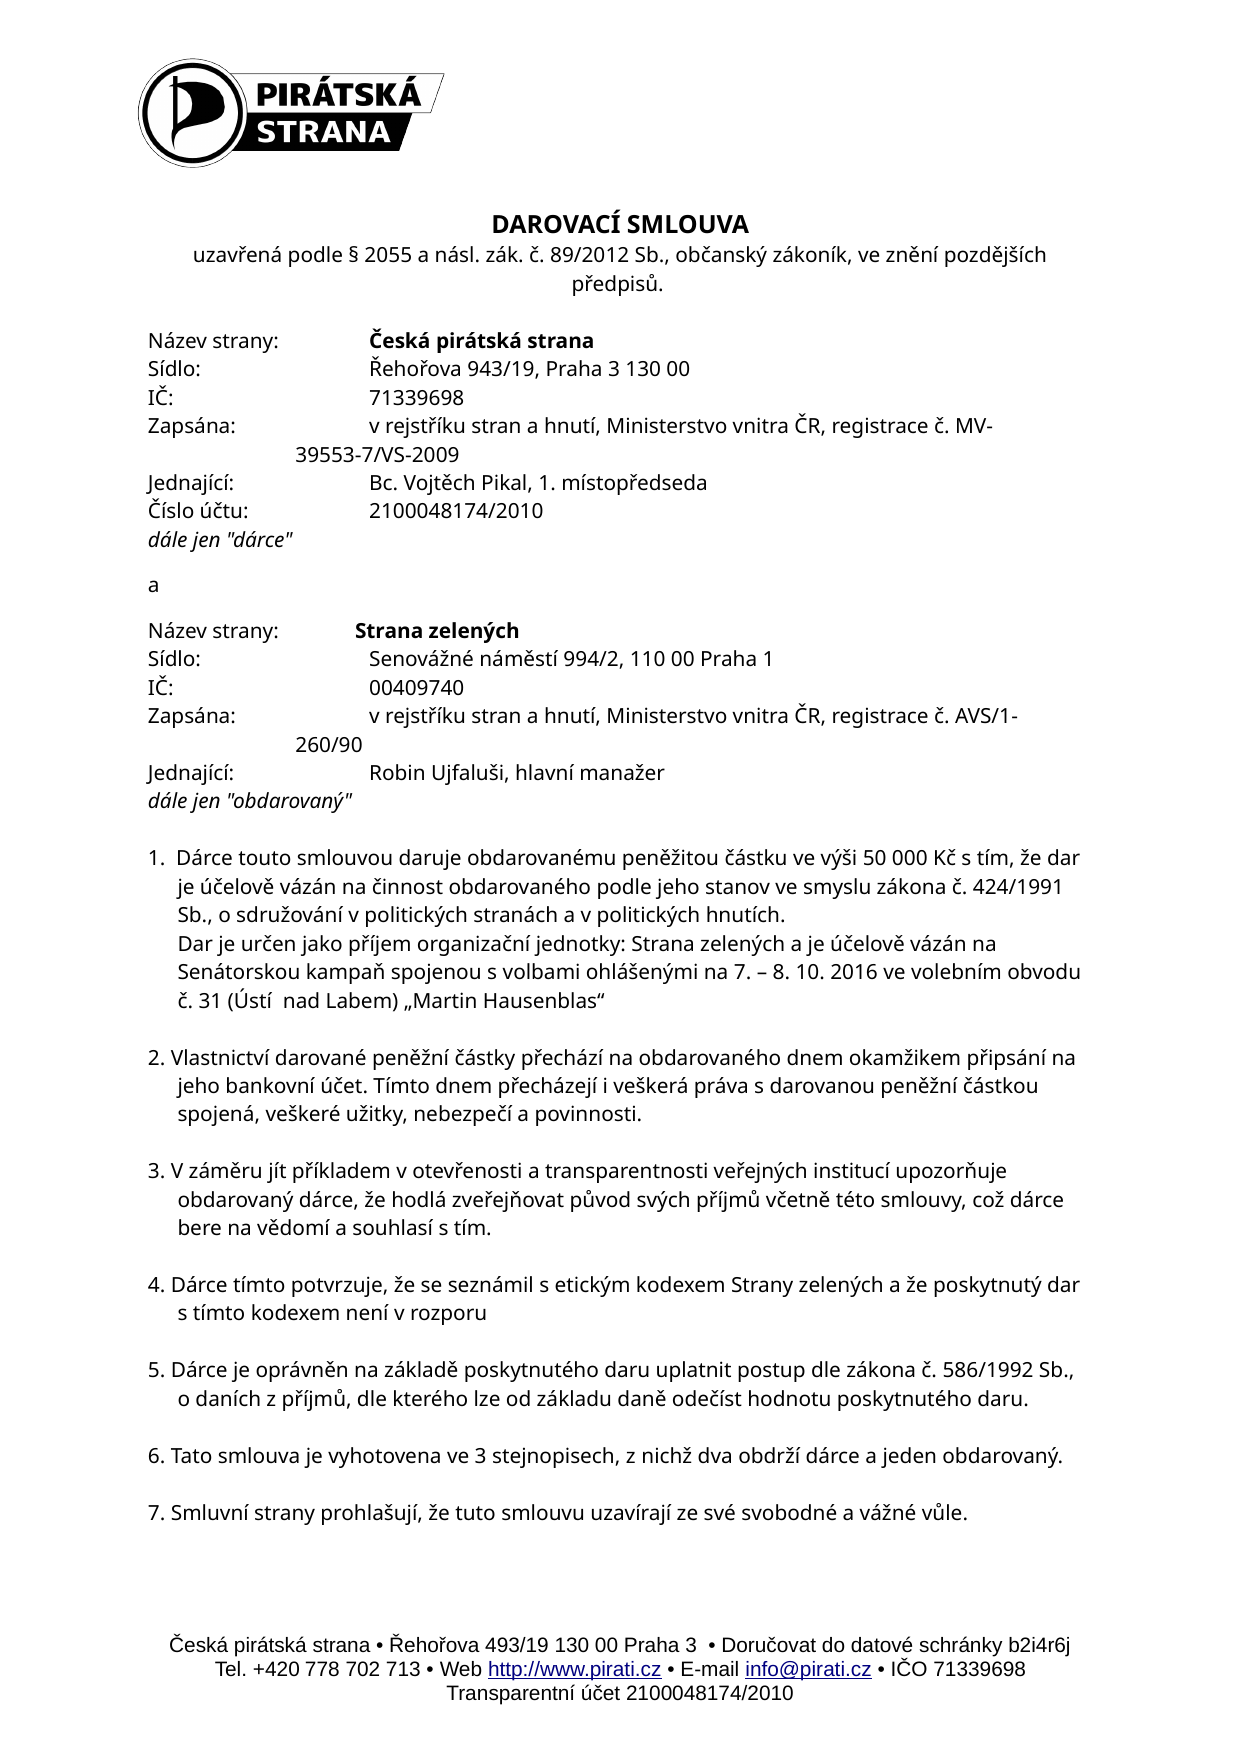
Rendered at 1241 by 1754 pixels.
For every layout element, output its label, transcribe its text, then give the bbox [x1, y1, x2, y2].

text Číslo účtu: 2100048174/2010 [148, 497, 1093, 525]
text dále jen "dárce" [148, 525, 1093, 553]
text IČ: 00409740 [148, 673, 1093, 701]
text 1. Dárce touto smlouvou daruje obdarovanému peněžitou částku ve výši 50 000 Kč s tím, že dar je účelově vázán na činnost obdarovaného podle jeho stanov ve smyslu zákona č. 424/1991 Sb., o sdružování v politických stranách a v politických hnutích. Dar je určen jako příjem organizační jednotky: Strana zelených a je účelově vázán na Senátorskou kampaň spojenou s volbami ohlášenými na 7. – 8. 10. 2016 ve volebním obvodu č. 31 (Ústí nad Labem) „Martin Hausenblas“ [148, 843, 1093, 1014]
text 6. Tato smlouva je vyhotovena ve 3 stejnopisech, z nichž dva obdrží dárce a jeden obdarovaný. [148, 1441, 1093, 1469]
text Jednající: Robin Ujfaluši, hlavní manažer [148, 758, 1093, 787]
text Sídlo: Řehořova 943/19, Praha 3 130 00 [148, 354, 1093, 383]
text 7. Smluvní strany prohlašují, že tuto smlouvu uzavírají ze své svobodné a vážné vůle. [148, 1498, 1093, 1526]
subtitle Název strany: Česká pirátská strana [148, 326, 1093, 354]
text 4. Dárce tímto potvrzuje, že se seznámil s etickým kodexem Strany zelených a že poskytnutý dar s tímto kodexem není v rozporu [148, 1270, 1093, 1327]
text 2. Vlastnictví darované peněžní částky přechází na obdarovaného dnem okamžikem připsání na jeho bankovní účet. Tímto dnem přecházejí i veškerá práva s darovanou peněžní částkou spojená, veškeré užitky, nebezpečí a povinnosti. [148, 1043, 1093, 1128]
text Zapsána: v rejstříku stran a hnutí, Ministerstvo vnitra ČR, registrace č. AVS/1- 260/90 [148, 701, 1093, 758]
text dále jen "obdarovaný" [148, 787, 1093, 815]
text Název strany: Strana zelených [148, 616, 1093, 644]
text Sídlo: Senovážné náměstí 994/2, 110 00 Praha 1 [148, 644, 1093, 673]
text IČ: 71339698 [148, 383, 1093, 411]
text 5. Dárce je oprávněn na základě poskytnutého daru uplatnit postup dle zákona č. 586/1992 Sb., o daních z příjmů, dle kterého lze od základu daně odečíst hodnotu poskytnutého daru. [148, 1355, 1093, 1412]
title Darovací smlouva [148, 207, 1093, 241]
text 3. V záměru jít příkladem v otevřenosti a transparentnosti veřejných institucí upozorňuje obdarovaný dárce, že hodlá zveřejňovat původ svých příjmů včetně této smlouvy, což dárce bere na vědomí a souhlasí s tím. [148, 1156, 1093, 1242]
text a [148, 571, 1093, 599]
text Zapsána: v rejstříku stran a hnutí, Ministerstvo vnitra ČR, registrace č. MV- 39553-7/VS-2009 [148, 411, 1093, 468]
text uzavřená podle § 2055 a násl. zák. č. 89/2012 Sb., občanský zákoník, ve znění pozdějších předpisů. [148, 241, 1093, 297]
text Jednající: Bc. Vojtěch Pikal, 1. místopředseda [148, 468, 1093, 497]
picture [123, 43, 459, 182]
